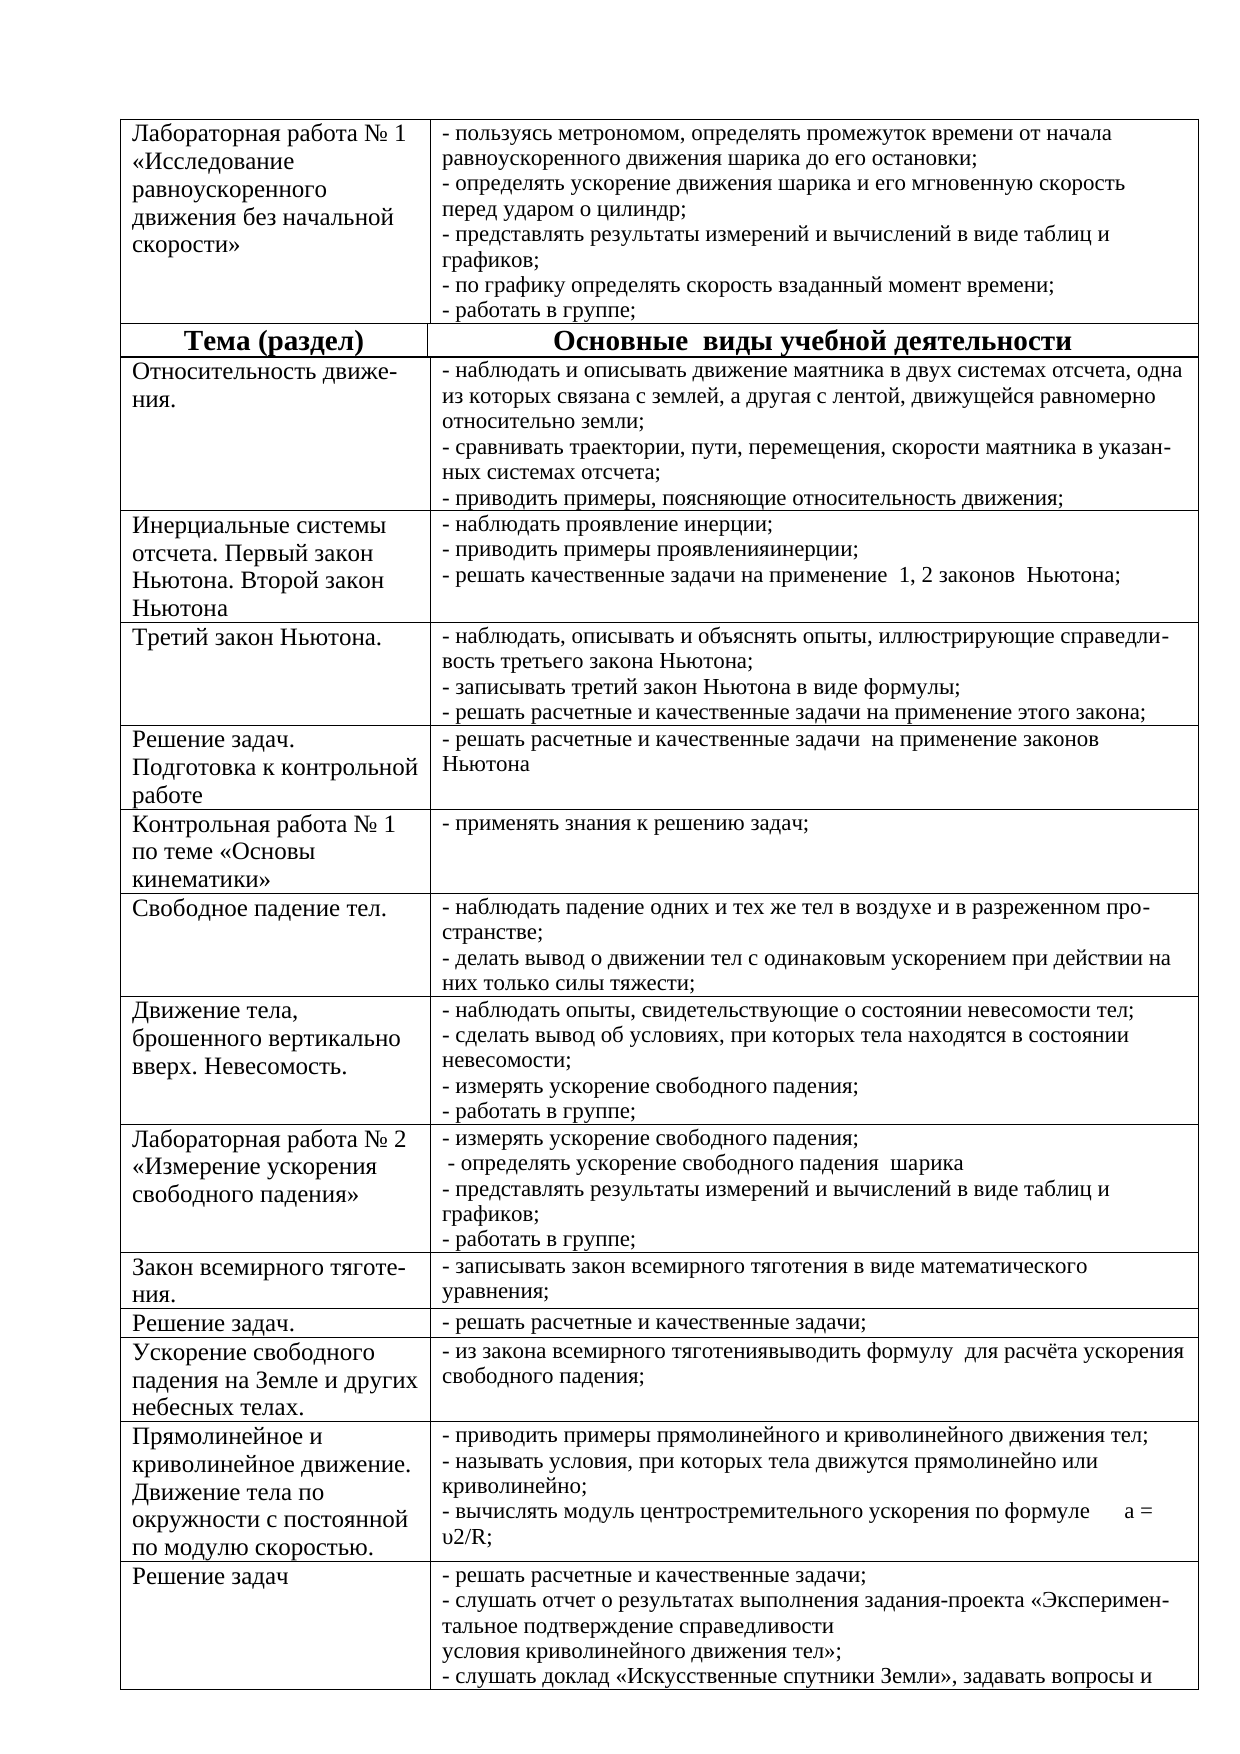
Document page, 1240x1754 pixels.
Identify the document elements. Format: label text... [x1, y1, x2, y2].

table_cell Решение задач. [121, 1309, 430, 1337]
table_cell - наблюдать проявление инерции; - приводить примеры проявленияинерции; - решать качественные задачи на при­менение 1, 2 законов Ньютона; [431, 511, 1198, 622]
table_cell - наблюдать опыты, свидетельствую­щие о состоянии невесомости тел; - сделать вывод об условиях, при кото­рых тела находятся в состоянии невесо­мости; - измерять ускорение свободного паде­ния; - работать в группе; [431, 997, 1198, 1124]
table_cell - приводить примеры прямолинейно­го и криволинейного движения тел; - называть условия, при которых тела движутся прямолинейно или криволи­нейно; - вычислять модуль центростреми­тельного ускорения по формуле а = υ2/R; [431, 1422, 1198, 1561]
table_cell Решение задач [121, 1562, 430, 1689]
table_cell Свободное падение тел. [121, 894, 430, 996]
table_cell - наблюдать и описывать движение маятника в двух системах отсчета, одна из которых связана с землей, а другая с лентой, движущейся равномерно отно­сительно земли; - сравнивать траектории, пути, пере­мещения, скорости маятника в указан­ных системах отсчета; - приводить примеры, поясняющие относительность движения; [431, 358, 1198, 510]
table_cell - измерять ускорение свободного паде­ния; - определять ускорение свободного падения ша­рика - представлять результаты измерений и вычислений в виде таблиц и графиков; - работать в группе; [431, 1125, 1198, 1252]
table_cell - решать расчетные и качественные задачи на применение законов Ньютона [431, 726, 1198, 809]
table_cell Тема (раздел) [121, 324, 427, 356]
table_cell - записывать закон всемирного тяготе­ния в виде математического уравнения; [431, 1253, 1198, 1308]
table_cell Основные виды учебной деятельности [428, 324, 1198, 356]
table_cell Ускорение свободного паде­ния на Земле и других небесных телах. [121, 1338, 430, 1421]
table_cell Движение тела, брошенного вертикально вверх. Невесо­мость. [121, 997, 430, 1124]
table_cell - применять знания к решению задач; [431, 810, 1198, 893]
table_cell - наблюдать, описывать и объяснять опыты, иллюстрирующие справедли­вость третьего закона Ньютона; - записывать третий закон Ньютона в виде формулы; - решать расчетные и качественные за­дачи на применение этого закона; [431, 623, 1198, 724]
table_cell Прямоли­нейное и криволинейное движение. Движение тела по окружности с пос­тоянной по моду­лю скоростью. [121, 1422, 430, 1561]
table_cell - решать расчетные и качественные задачи; - слушать отчет о результатах выпол­нения задания-проекта «Эксперимен­тальное подтверждение справедливости условия криволинейного движения тел»; - слушать доклад «Искусственные спутники Земли», задавать вопросы и [431, 1562, 1198, 1689]
table_cell Инерциальные системы от­счета. Первый за­кон Ньютона. Второй за­кон Ньютона [121, 511, 430, 622]
table_cell - из закона всемирного тяготениявыводить формулу для расчёта ускорения свободного падения; [431, 1338, 1198, 1421]
table_cell Закон все­мирного тяготе­ния. [121, 1253, 430, 1308]
table_cell Лабораторная работа № 1 «Исследование равноускоренного движения без началь­ной скорости» [121, 120, 430, 323]
table_cell - наблюдать падение одних и тех же тел в воздухе и в разреженном про­странстве; - делать вывод о движении тел с одина­ковым ускорением при действии на них только силы тяжести; [431, 894, 1198, 996]
table_cell Решение задач. Подготовка к контрольной работе [121, 726, 430, 809]
table_cell Лабораторная работа № 2 «Измерение ус­корения свободного падения» [121, 1125, 430, 1252]
table_cell Третий за­кон Ньютона. [121, 623, 430, 724]
table_cell - решать расчетные и качественные задачи; [431, 1309, 1198, 1337]
table_cell Контрольная работа № 1 по теме «Основы кинематики» [121, 810, 430, 893]
table_cell Относи­тельность движе­ния. [121, 358, 430, 510]
table_cell - пользуясь метрономом, определять промежуток времени от начала равноус­коренного движения шарика до его остановки; - определять ускорение движения ша­рика и его мгновенную скорость перед ударом о цилиндр; - представлять результаты измерений и вычислений в виде таблиц и графиков; - по графику определять скорость вза­данный момент времени; - работать в группе; [431, 120, 1198, 323]
